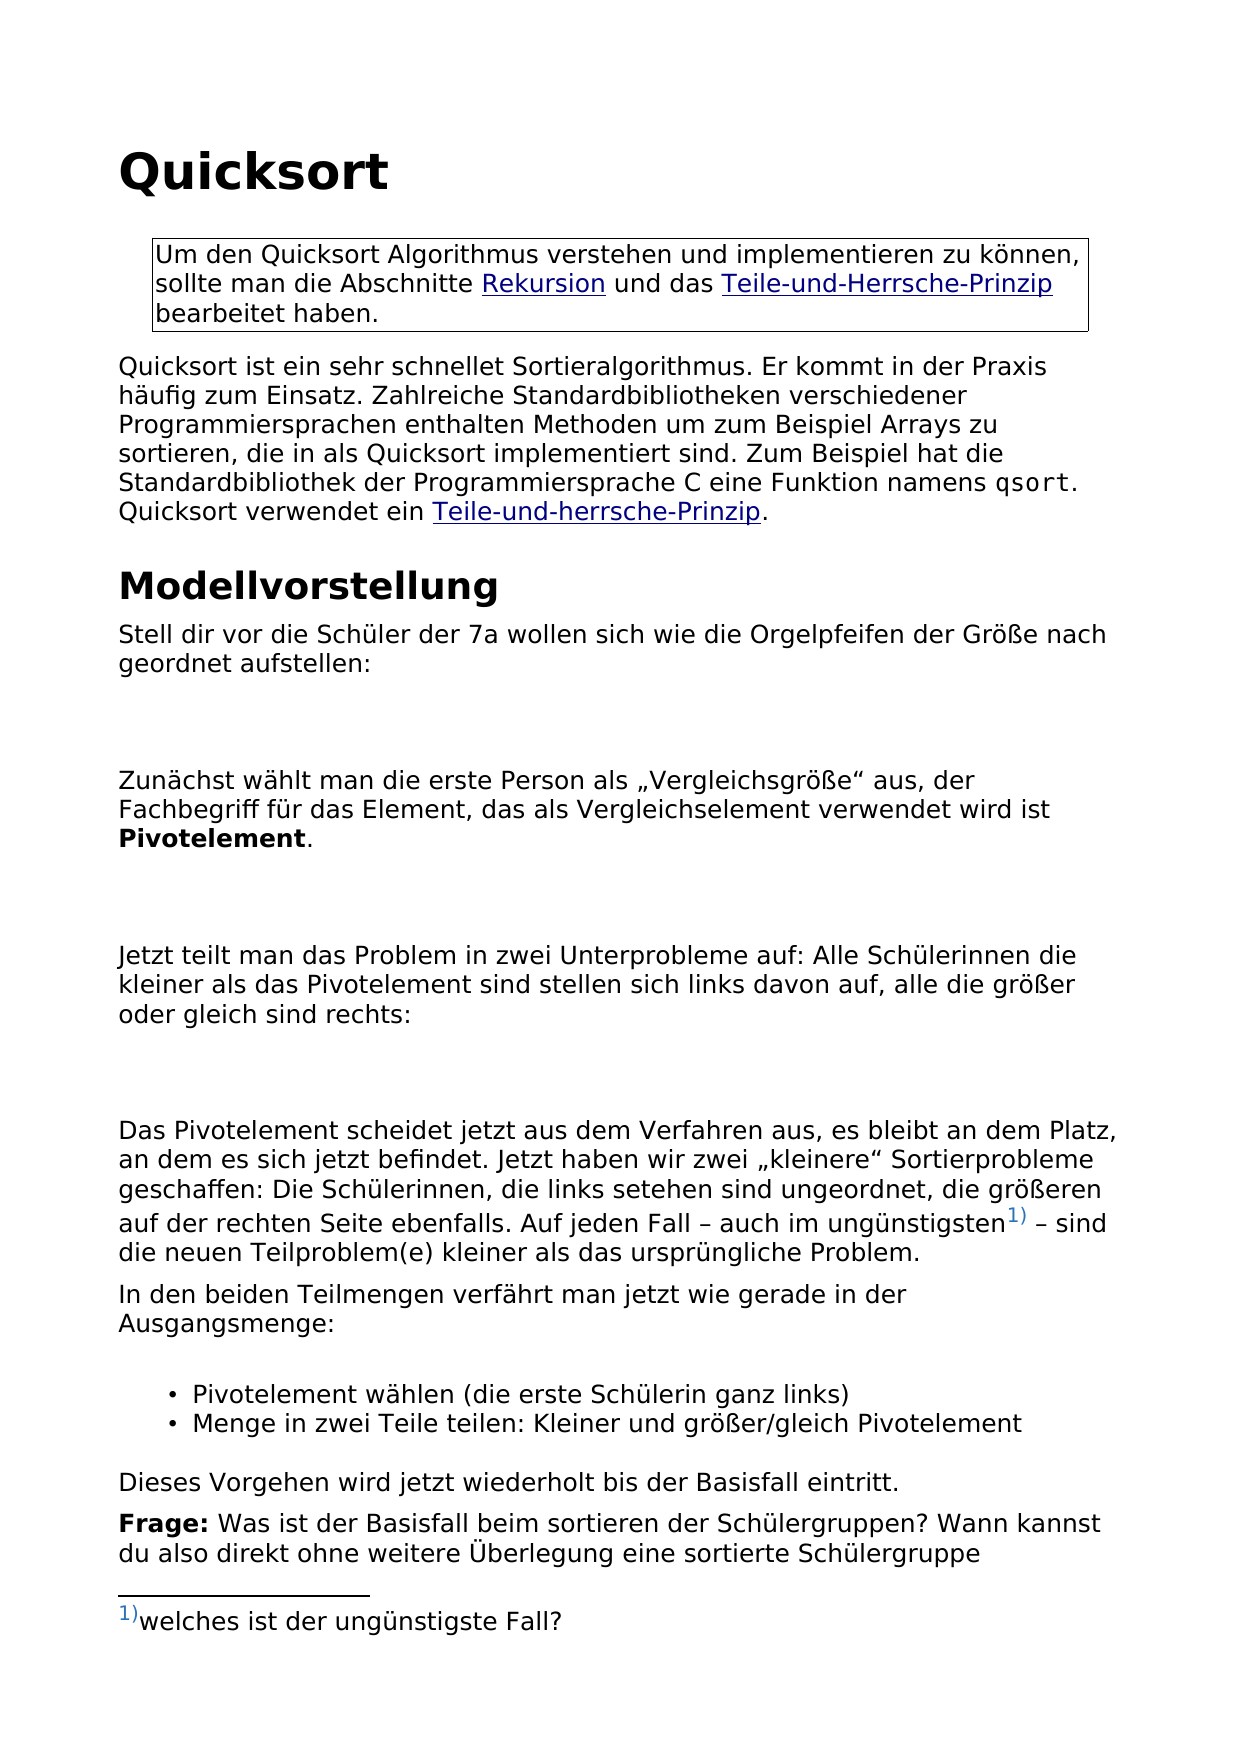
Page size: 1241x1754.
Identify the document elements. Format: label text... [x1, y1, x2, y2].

text Stell dir vor die Schüler der 7a wollen sich wie die Orgelpfeifen der Größe nach geordnet aufstellen: [118, 620, 1122, 679]
table_header Um den Quicksort Algorithmus verstehen und implementieren zu können, sollte man die Abschnitte Rekursion und das Teile-und-Herrsche-Prinzip bearbeitet haben. [153, 239, 1088, 331]
text In den beiden Teilmengen verfährt man jetzt wie gerade in der Ausgangsmenge: [118, 1280, 1122, 1338]
list Pivotelement wählen (die erste Schülerin ganz links) [177, 1380, 1122, 1409]
subtitle Quicksort [118, 143, 1122, 201]
text Frage: Was ist der Basisfall beim sortieren der Schülergruppen? Wann kannst du also direkt ohne weitere Überlegung eine sortierte Schülergruppe [118, 1509, 1122, 1568]
text Dieses Vorgehen wird jetzt wiederholt bis der Basisfall eintritt. [118, 1468, 1122, 1497]
text Zunächst wählt man die erste Person als „Vergleichsgröße“ aus, der Fachbegriff für das Element, das als Vergleichselement verwendet wird ist Pivotelement. [118, 766, 1122, 854]
text Quicksort ist ein sehr schnellet Sortieralgorithmus. Er kommt in der Praxis häuﬁg zum Einsatz. Zahlreiche Standardbibliotheken verschiedener Programmiersprachen enthalten Methoden um zum Beispiel Arrays zu sortieren, die in als Quicksort implementiert sind. Zum Beispiel hat die Standardbibliothek der Programmiersprache C eine Funktion namens qsort. Quicksort verwendet ein Teile-und-herrsche-Prinzip. [118, 214, 1122, 527]
text Jetzt teilt man das Problem in zwei Unterprobleme auf: Alle Schülerinnen die kleiner als das Pivotelement sind stellen sich links davon auf, alle die größer oder gleich sind rechts: [118, 941, 1122, 1029]
text Das Pivotelement scheidet jetzt aus dem Verfahren aus, es bleibt an dem Platz, an dem es sich jetzt befindet. Jetzt haben wir zwei „kleinere“ Sortierprobleme geschaffen: Die Schülerinnen, die links setehen sind ungeordnet, die größeren auf der rechten Seite ebenfalls. Auf jeden Fall – auch im ungünstigsten – sind die neuen Teilproblem(e) kleiner als das ursprüngliche Problem. [118, 1117, 1122, 1267]
text welches ist der ungünstigste Fall? [118, 1602, 1122, 1636]
list Menge in zwei Teile teilen: Kleiner und größer/gleich Pivotelement [177, 1409, 1122, 1438]
subtitle Modellvorstellung [118, 564, 1122, 608]
